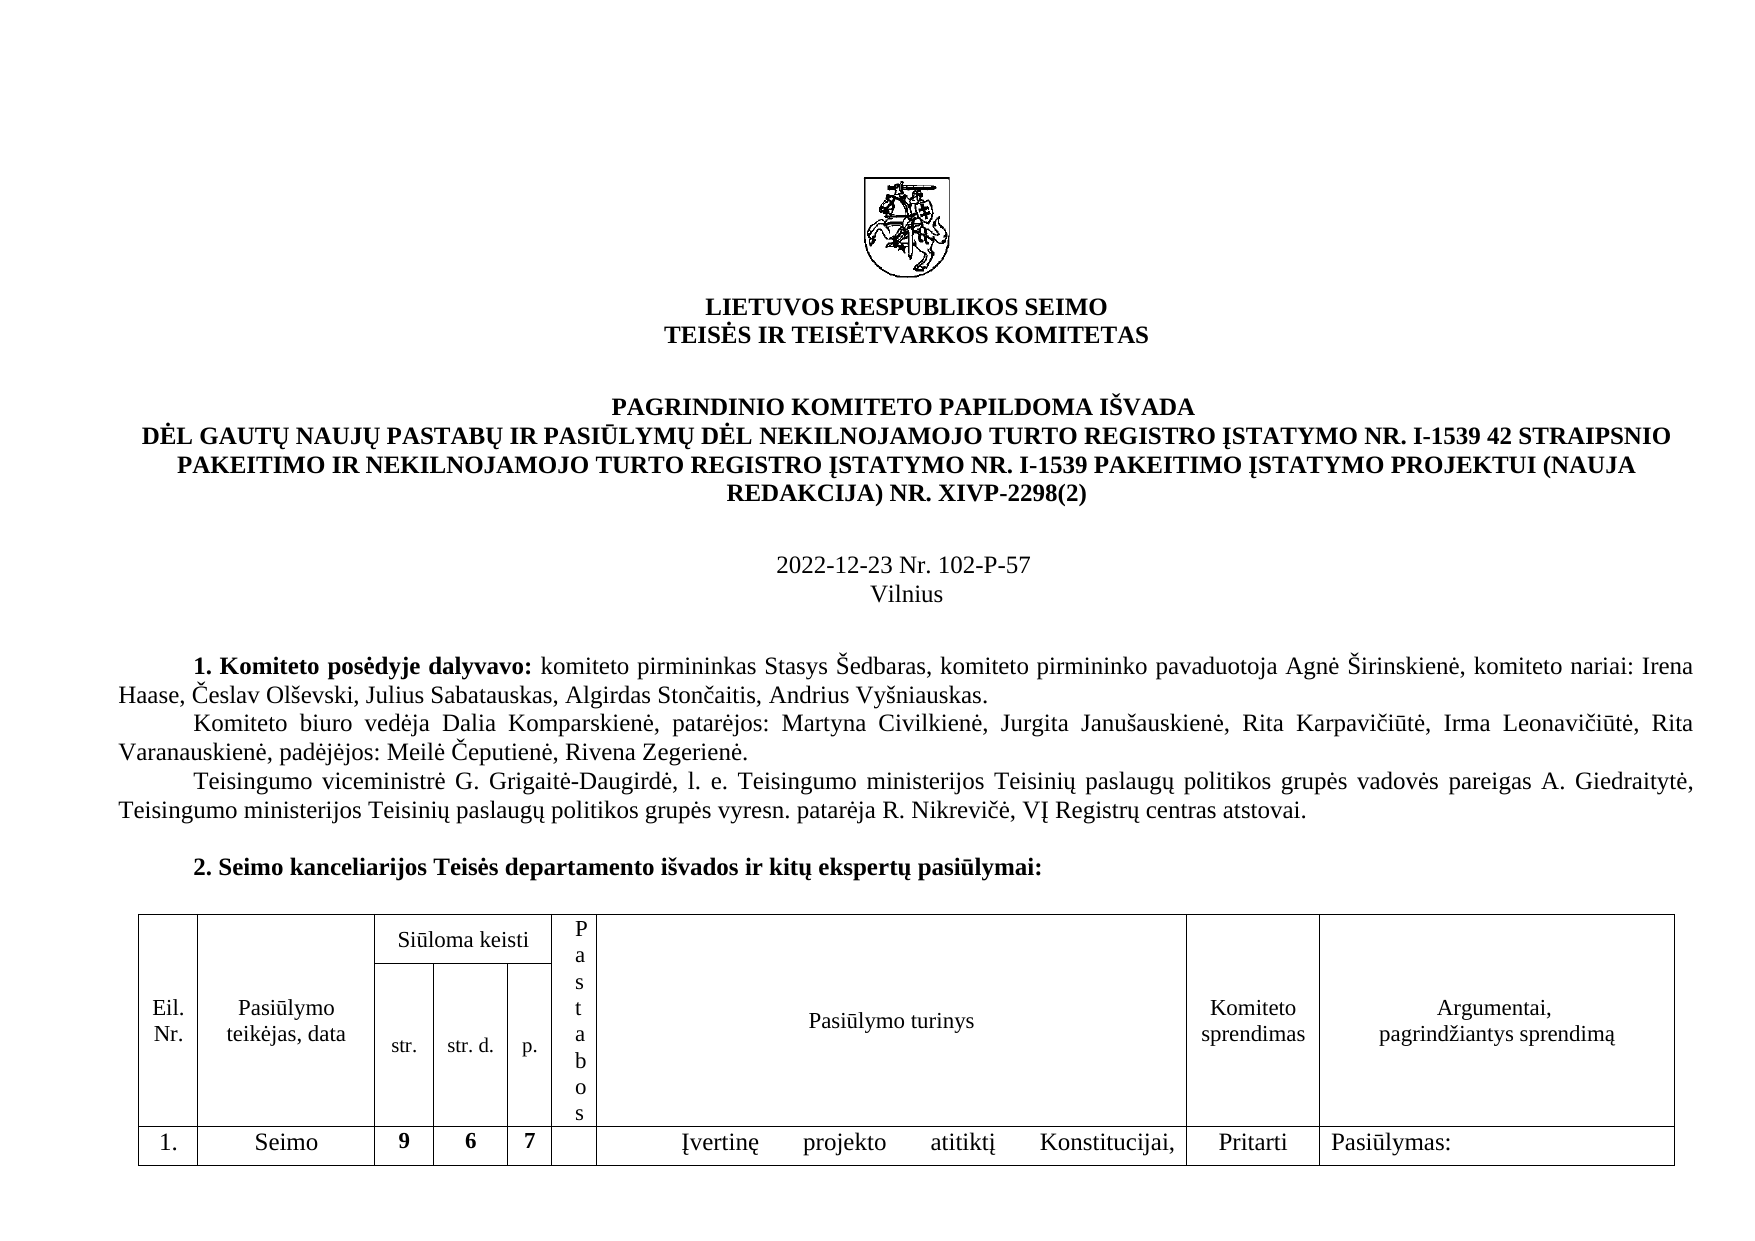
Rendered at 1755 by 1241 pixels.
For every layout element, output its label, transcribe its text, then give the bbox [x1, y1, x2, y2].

table_header Siūloma keisti [375, 915, 551, 963]
table_cell Pritarti [1187, 1127, 1319, 1165]
table_cell [552, 1127, 596, 1165]
table_cell Pasiūlymas: [1320, 1127, 1674, 1165]
table_cell p. [508, 964, 551, 1126]
table_header Argumentai, pagrindžiantys sprendimą [1320, 915, 1674, 1126]
table_cell str. d. [434, 964, 507, 1126]
text Komiteto biuro vedėja Dalia Komparskienė, patarėjos: Martyna Civilkienė, Jurgita Janušauskienė, Rita Karpavičiūtė, Irma Leonavičiūtė, Rita Varanauskienė, padėjėjos: Meilė Čeputienė, Rivena Zegerienė. [118, 708, 1695, 766]
table_cell 7 [508, 1127, 551, 1165]
table_header Pasiūlymo teikėjas, data [198, 915, 374, 1126]
text 2022-12-23 Nr. 102-P-57 [118, 550, 1695, 579]
text TEISĖS IR TEISĖTVARKOS KOMITETAS [118, 320, 1695, 349]
table_cell 9 [375, 1127, 433, 1165]
table_cell str. [375, 964, 433, 1126]
table_cell Seimo [198, 1127, 374, 1165]
text PAGRINDINIO KOMITETO PAPILDOMA IŠVADA [118, 392, 1695, 421]
table_header Pastabos [552, 915, 596, 1126]
table_cell Įvertinę projekto atitiktį Konstitucijai, [597, 1127, 1186, 1165]
text LIETUVOS RESPUBLIKOS SEIMO [118, 292, 1695, 320]
table_header Komiteto sprendimas [1187, 915, 1319, 1126]
text DĖL GAUTŲ NAUJŲ PASTABŲ IR PASIŪLYMŲ DĖL NEKILNOJAMOJO TURTO REGISTRO ĮSTATYMO NR. I-1539 42 STRAIPSNIO PAKEITIMO IR NEKILNOJAMOJO TURTO REGISTRO ĮSTATYMO NR. I-1539 PAKEITIMO ĮSTATYMO PROJEKTUI (NAUJA REDAKCIJA) NR. XIVP-2298(2) [118, 421, 1695, 507]
text Teisingumo viceministrė G. Grigaitė-Daugirdė, l. e. Teisingumo ministerijos Teisinių paslaugų politikos grupės vadovės pareigas A. Giedraitytė, Teisingumo ministerijos Teisinių paslaugų politikos grupės vyresn. patarėja R. Nikrevičė, VĮ Registrų centras atstovai. [118, 766, 1695, 823]
text 2. Seimo kanceliarijos Teisės departamento išvados ir kitų ekspertų pasiūlymai: [118, 852, 1695, 881]
table_cell 1. [139, 1127, 197, 1165]
table_header Pasiūlymo turinys [597, 915, 1186, 1126]
text 1. Komiteto posėdyje dalyvavo: komiteto pirmininkas Stasys Šedbaras, komiteto pirmininko pavaduotoja Agnė Širinskienė, komiteto nariai: Irena Haase, Česlav Olševski, Julius Sabatauskas, Algirdas Stončaitis, Andrius Vyšniauskas. [118, 651, 1695, 708]
table_cell 6 [434, 1127, 507, 1165]
table_header Eil. Nr. [139, 915, 197, 1126]
text Vilnius [118, 579, 1695, 608]
